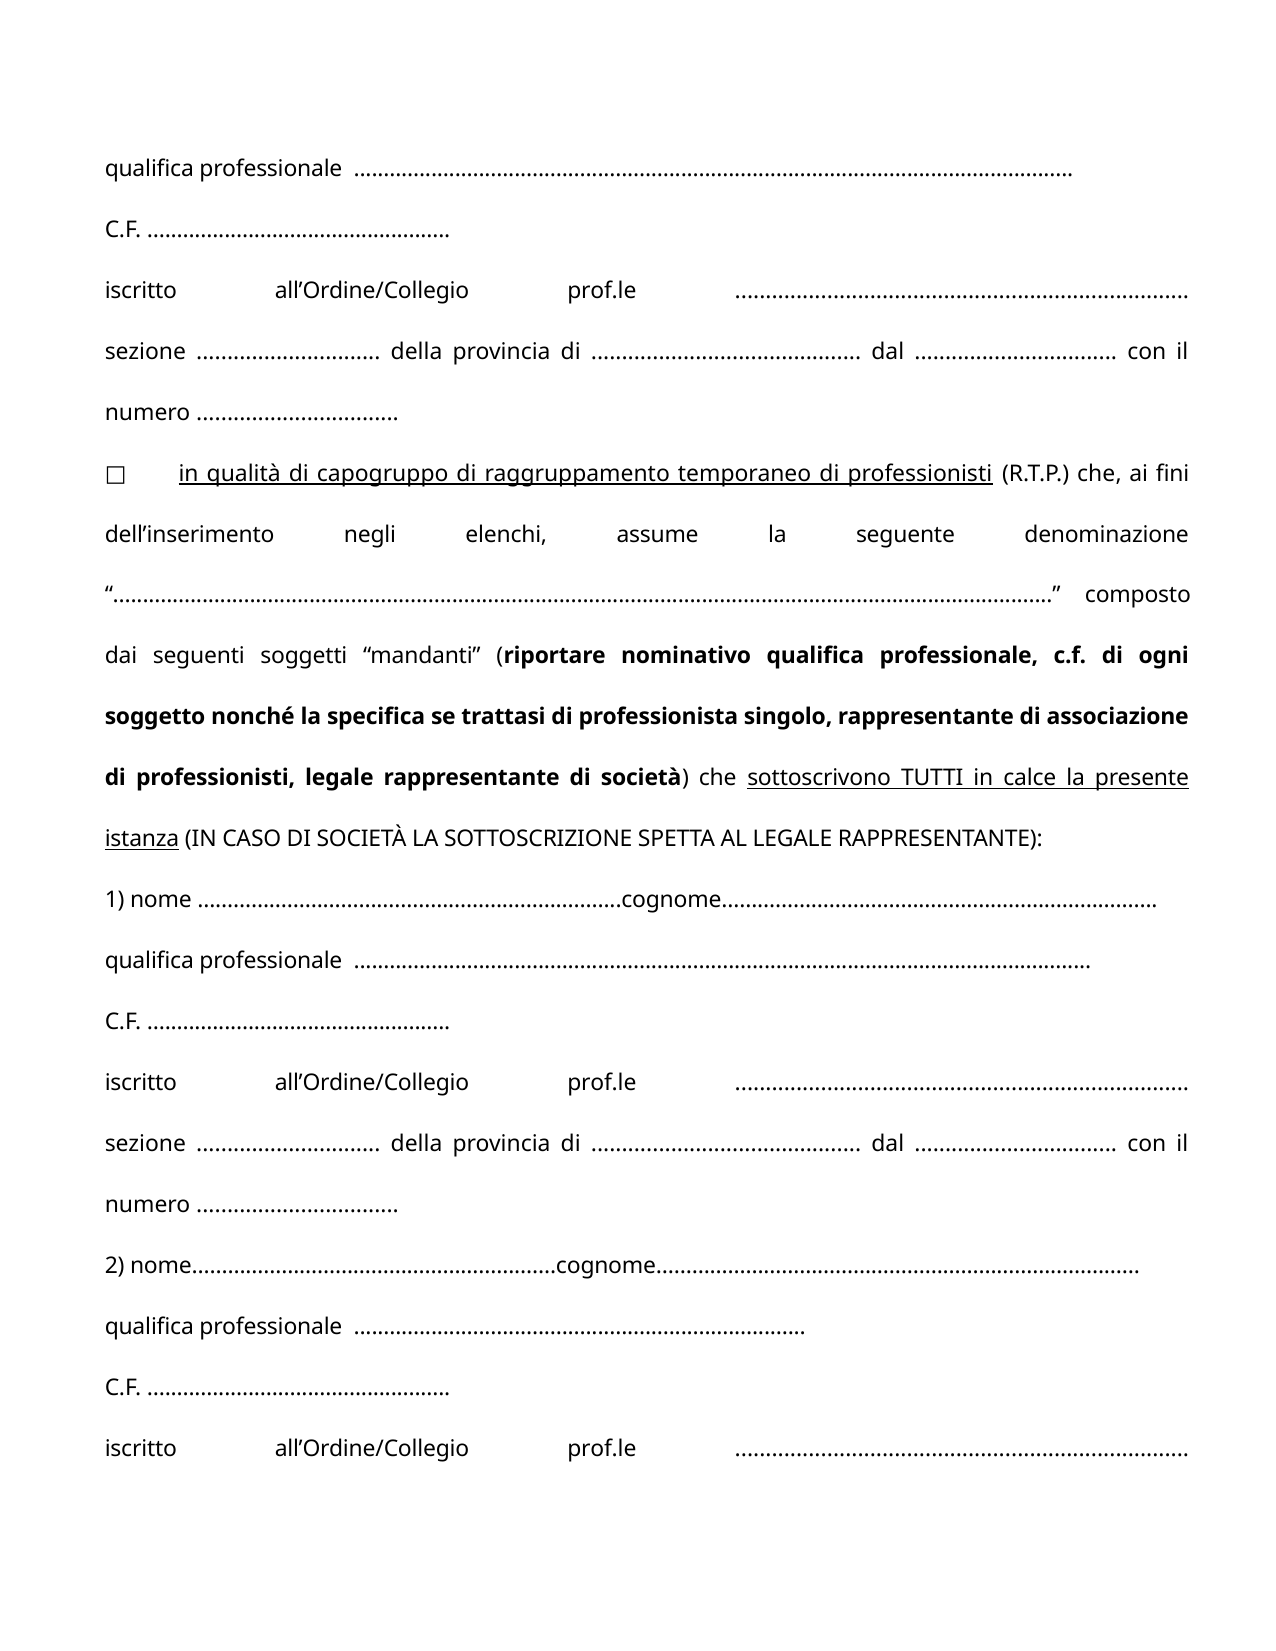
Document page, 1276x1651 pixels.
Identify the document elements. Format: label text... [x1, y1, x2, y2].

text □ in qualità di capogruppo di raggruppamento temporaneo di professionisti (R.T.P.) che, ai fini dell’inserimento negli elenchi, assume la seguente denominazione “..............................................................................................................................................................” composto dai seguenti soggetti “mandanti” (riportare nominativo qualifica professionale, c.f. di ogni soggetto nonché la specifica se trattasi di professionista singolo, rappresentante di associazione di professionisti, legale rappresentante di società) che sottoscrivono TUTTI in calce la presente istanza (IN CASO DI SOCIETÀ LA SOTTOSCRIZIONE SPETTA AL LEGALE RAPPRESENTANTE): [104, 457, 1189, 853]
text iscritto all’Ordine/Collegio prof.le .......................................................................... sezione .............................. della provincia di ............................................ dal ................................. con il numero ................................. [104, 274, 1189, 427]
text C.F. ................................................... [104, 213, 1189, 244]
text qualifica professionale ......................................................................................................................... [104, 152, 1189, 183]
text C.F. ................................................... [104, 1005, 1189, 1036]
text iscritto all’Ordine/Collegio prof.le .......................................................................... [104, 1432, 1189, 1463]
text C.F. ................................................... [104, 1371, 1189, 1402]
text 1) nome ……………………………………………………………..cognome………………………………………………………………. qualifica professionale ............................................................................................................................ [104, 883, 1189, 975]
text 2) nome…………………………………………………….cognome……………………………………………………………………… qualifica professionale ............................................................................ [104, 1249, 1189, 1341]
text iscritto all’Ordine/Collegio prof.le .......................................................................... sezione .............................. della provincia di ............................................ dal ................................. con il numero ................................. [104, 1066, 1189, 1219]
